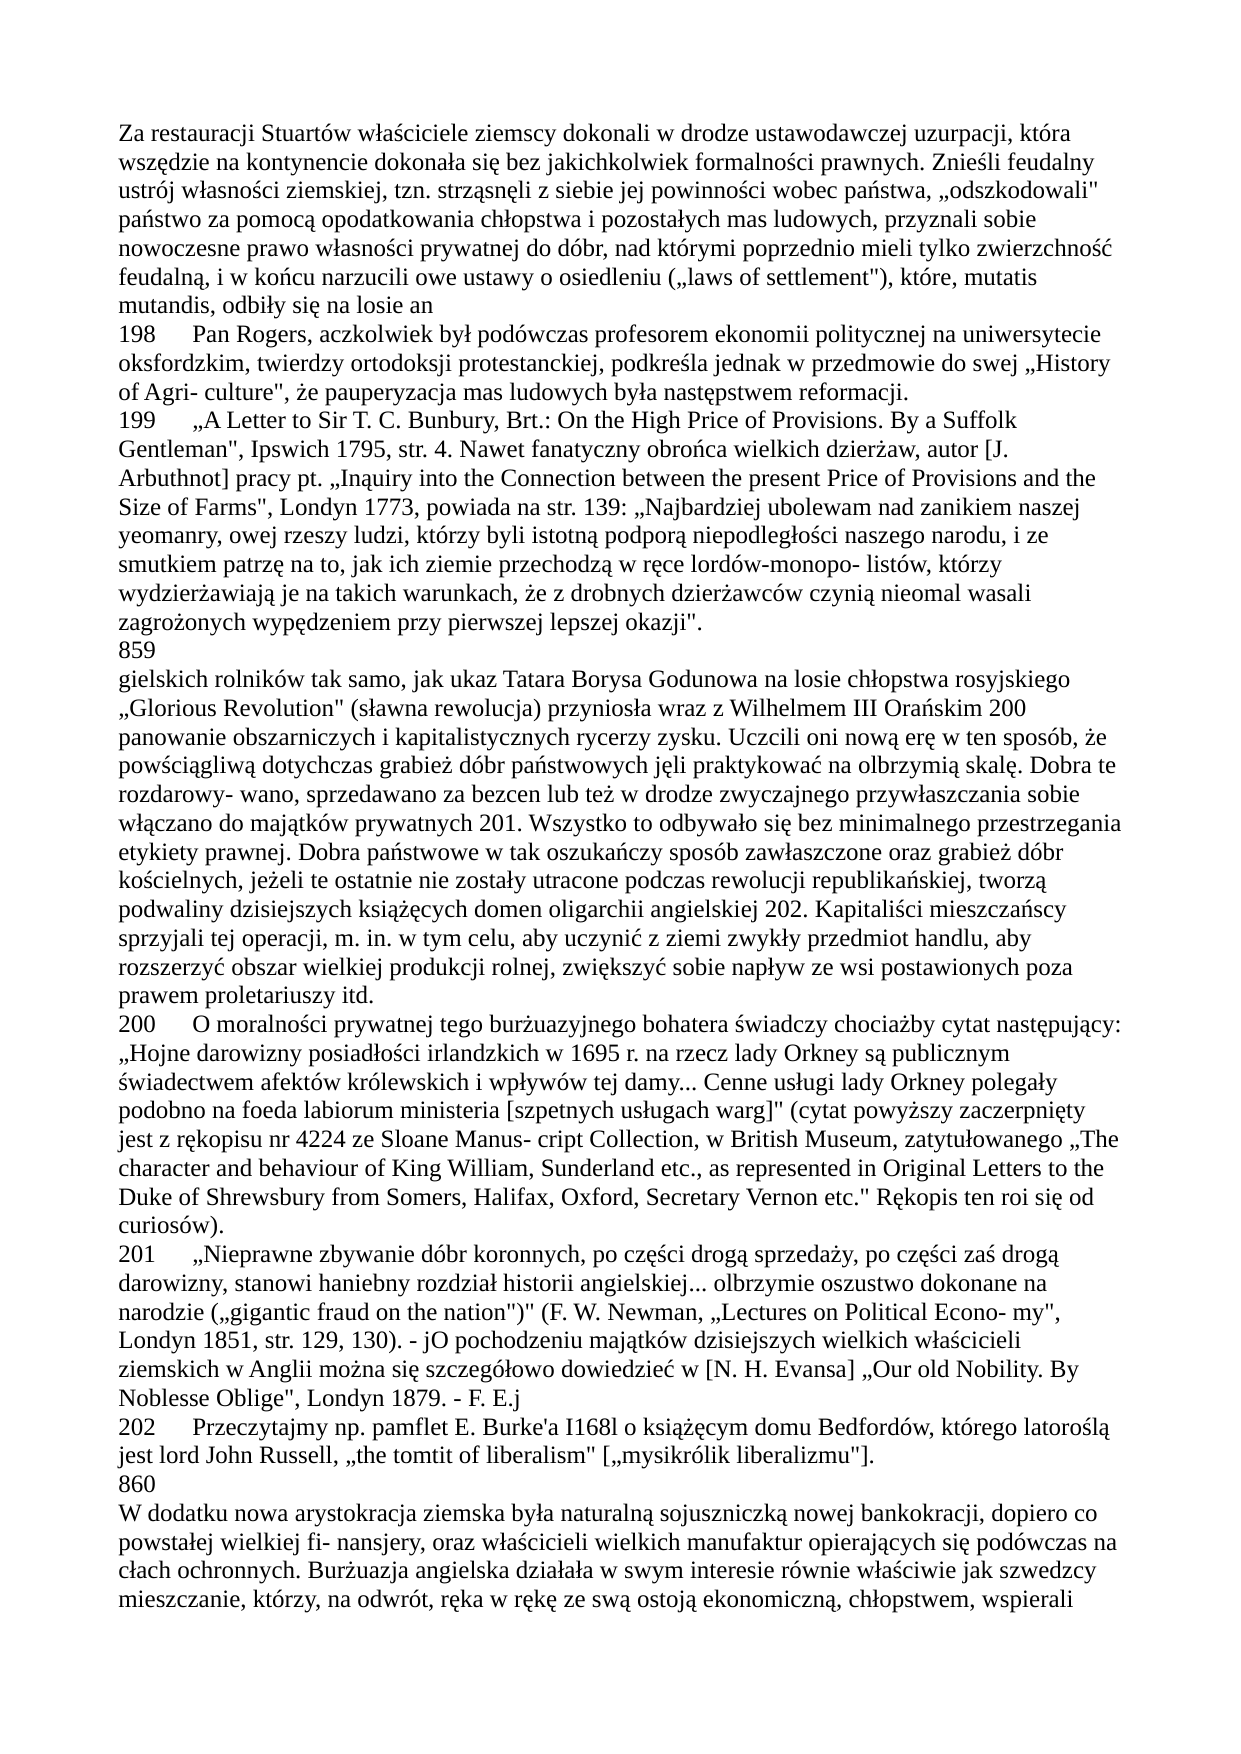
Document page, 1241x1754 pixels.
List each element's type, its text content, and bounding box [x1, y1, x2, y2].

text 859 [118, 636, 1122, 664]
text 199 „A Letter to Sir T. C. Bunbury, Brt.: On the High Price of Provisions. By a Suffolk Gentleman", Ipswich 1795, str. 4. Nawet fanatyczny obrońca wielkich dzierżaw, autor [J. Arbuthnot] pracy pt. „Inąuiry into the Connection between the present Price of Provisions and the Size of Farms", Londyn 1773, powiada na str. 139: „Najbardziej ubolewam nad zanikiem naszej yeomanry, owej rzeszy ludzi, którzy byli istotną podporą niepodległości naszego narodu, i ze smutkiem patrzę na to, jak ich ziemie przechodzą w ręce lordów-monopo- listów, którzy wydzierżawiają je na takich warunkach, że z drobnych dzierżawców czynią nieomal wasali zagrożonych wypędzeniem przy pierwszej lepszej okazji". [118, 406, 1122, 636]
text 198 Pan Rogers, aczkolwiek był podówczas profesorem ekonomii politycznej na uniwersytecie oksfordzkim, twierdzy ortodoksji protestanckiej, podkreśla jednak w przedmowie do swej „History of Agri- culture", że pauperyzacja mas ludowych była następstwem reformacji. [118, 319, 1122, 406]
text 860 [118, 1469, 1122, 1498]
text 201 „Nieprawne zbywanie dóbr koronnych, po części drogą sprzedaży, po części zaś drogą darowizny, stanowi haniebny rozdział historii angielskiej... olbrzymie oszustwo dokonane na narodzie („gigantic fraud on the nation")" (F. W. Newman, „Lectures on Political Econo- my", Londyn 1851, str. 129, 130). - jO pochodzeniu majątków dzisiejszych wielkich właścicieli ziemskich w Anglii można się szczegółowo dowiedzieć w [N. H. Evansa] „Our old Nobility. By Noblesse Oblige", Londyn 1879. - F. E.j [118, 1239, 1122, 1412]
text Za restauracji Stuartów właściciele ziemscy dokonali w drodze ustawodawczej uzurpacji, która wszędzie na kontynencie dokonała się bez jakichkolwiek formalności prawnych. Znieśli feudalny ustrój własności ziemskiej, tzn. strząsnęli z siebie jej powinności wobec państwa, „odszkodowali" państwo za pomocą opodatkowania chłopstwa i pozostałych mas ludowych, przyznali sobie nowoczesne prawo własności prywatnej do dóbr, nad którymi poprzednio mieli tylko zwierzchność feudalną, i w końcu narzucili owe ustawy o osiedleniu („laws of settlement"), które, mutatis mutandis, odbiły się na losie an [118, 118, 1122, 319]
text W dodatku nowa arystokracja ziemska była naturalną sojuszniczką nowej bankokracji, dopiero co powstałej wielkiej fi- nansjery, oraz właścicieli wielkich manufaktur opierających się podówczas na cłach ochronnych. Burżuazja angielska działała w swym interesie równie właściwie jak szwedzcy mieszczanie, którzy, na odwrót, ręka w rękę ze swą ostoją ekonomiczną, chłopstwem, wspierali [118, 1498, 1122, 1613]
text 200 O moralności prywatnej tego burżuazyjnego bohatera świadczy chociażby cytat następujący: „Hojne darowizny posiadłości irlandzkich w 1695 r. na rzecz lady Orkney są publicznym świadectwem afektów królewskich i wpływów tej damy... Cenne usługi lady Orkney polegały podobno na foeda labiorum ministeria [szpetnych usługach warg]" (cytat powyższy zaczerpnięty jest z rękopisu nr 4224 ze Sloane Manus- cript Collection, w British Museum, zatytułowanego „The character and behaviour of King William, Sunderland etc., as represented in Original Letters to the Duke of Shrewsbury from Somers, Halifax, Oxford, Secretary Vernon etc." Rękopis ten roi się od curiosów). [118, 1009, 1122, 1239]
text „Glorious Revolution" (sławna rewolucja) przyniosła wraz z Wilhelmem III Orańskim 200 panowanie obszarniczych i kapitalistycznych rycerzy zysku. Uczcili oni nową erę w ten sposób, że powściągliwą dotychczas grabież dóbr państwowych jęli praktykować na olbrzymią skalę. Dobra te rozdarowy- wano, sprzedawano za bezcen lub też w drodze zwyczajnego przywłaszczania sobie włączano do majątków prywatnych 201. Wszystko to odbywało się bez minimalnego przestrzegania etykiety prawnej. Dobra państwowe w tak oszukańczy sposób zawłaszczone oraz grabież dóbr kościelnych, jeżeli te ostatnie nie zostały utracone podczas rewolucji republikańskiej, tworzą podwaliny dzisiejszych książęcych domen oligarchii angielskiej 202. Kapitaliści mieszczańscy sprzyjali tej operacji, m. in. w tym celu, aby uczynić z ziemi zwykły przedmiot handlu, aby rozszerzyć obszar wielkiej produkcji rolnej, zwiększyć sobie napływ ze wsi postawionych poza prawem proletariuszy itd. [118, 693, 1122, 1009]
text gielskich rolników tak samo, jak ukaz Tatara Borysa Godunowa na losie chłopstwa rosyjskiego [118, 664, 1122, 693]
text 202 Przeczytajmy np. pamflet E. Burke'a I168l o książęcym domu Bedfordów, którego latoroślą jest lord John Russell, „the tomtit of liberalism" [„mysikrólik liberalizmu"]. [118, 1412, 1122, 1469]
